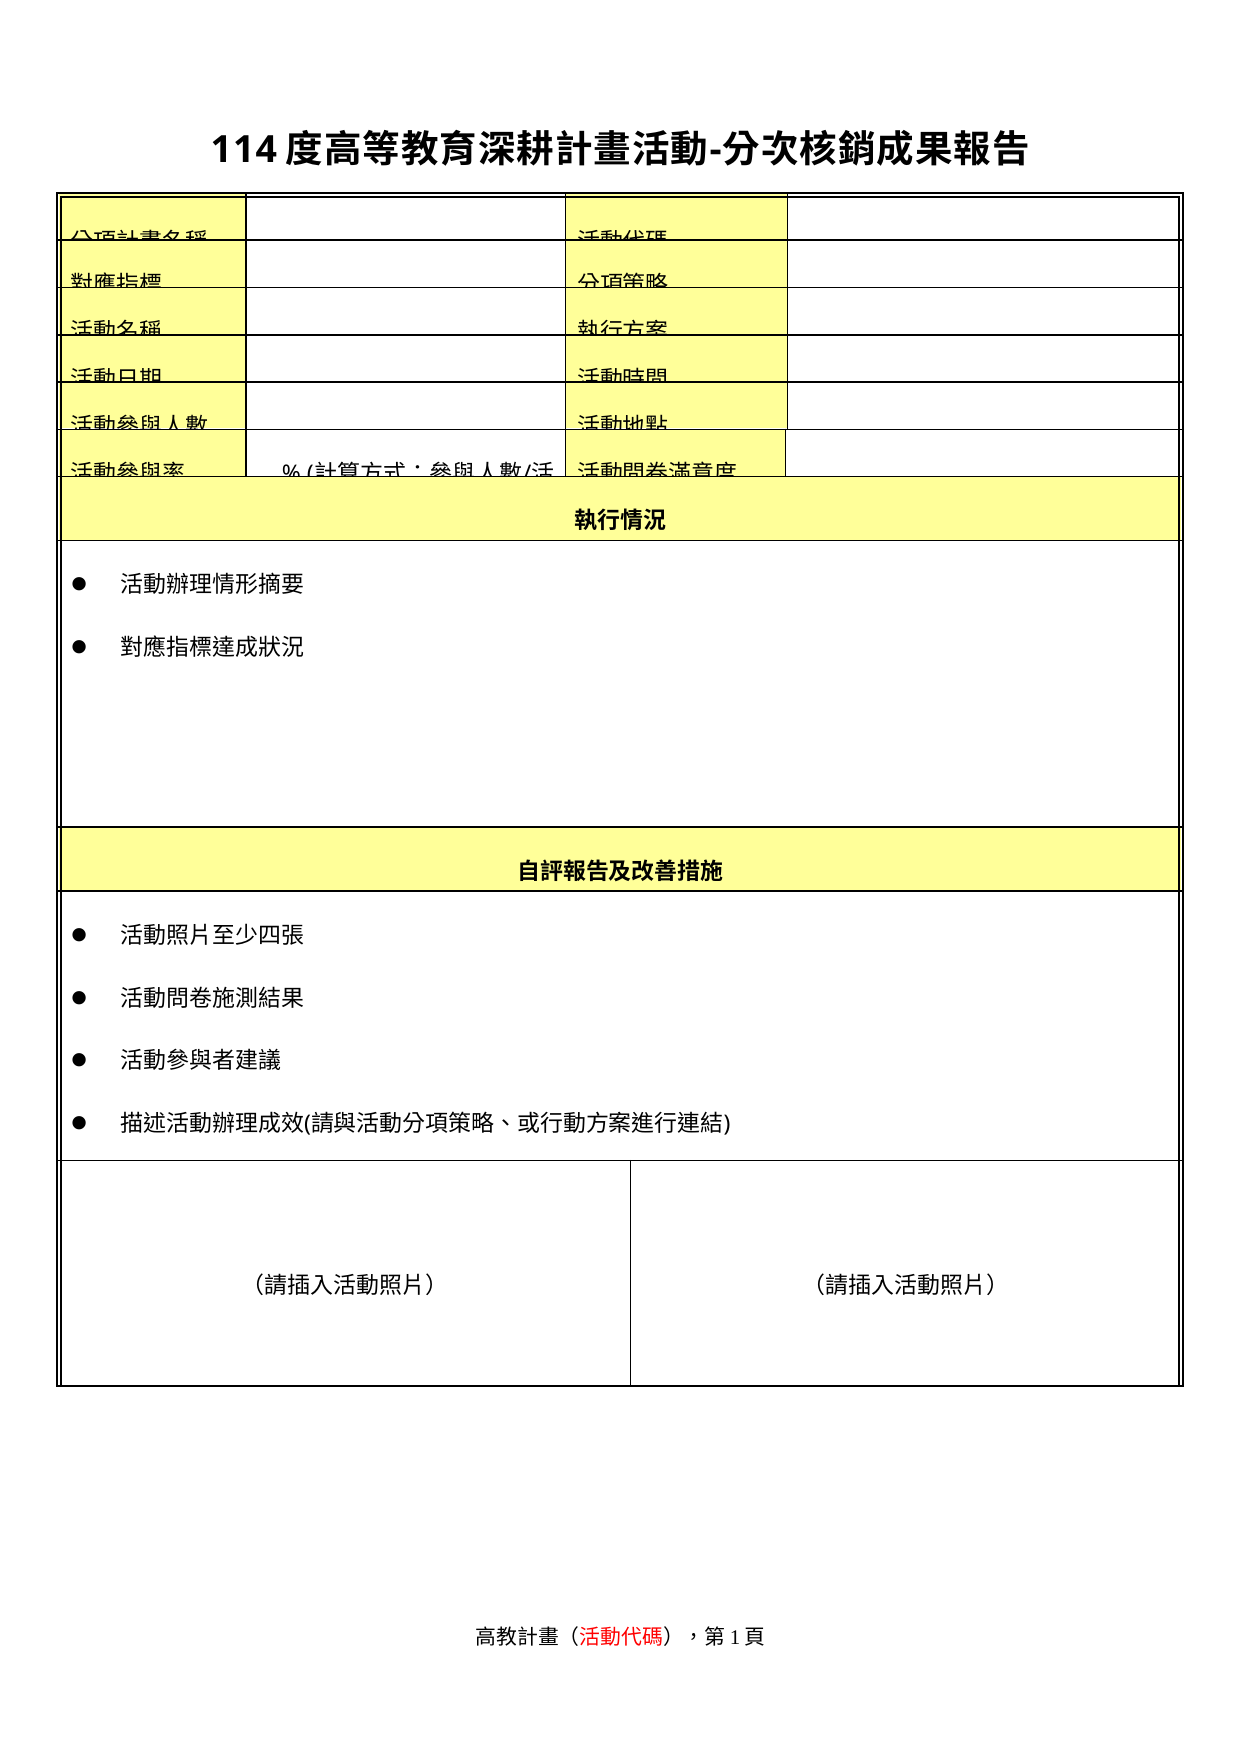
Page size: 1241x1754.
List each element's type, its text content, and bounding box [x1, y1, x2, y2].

table_cell 活動日期 [62, 336, 245, 381]
table_cell 活動辦理情形摘要 對應指標達成狀況 [62, 541, 1178, 826]
table_cell 對應指標 [62, 241, 245, 287]
table_cell （請插入活動照片） [62, 1161, 630, 1385]
table_cell [788, 241, 1178, 287]
table_header [247, 198, 565, 239]
table_cell [247, 383, 565, 428]
table_cell 活動名稱 [62, 288, 245, 334]
table_cell 執行情況 [62, 477, 1178, 540]
table_cell 活動地點 [566, 383, 787, 428]
table_cell 活動照片至少四張 活動問卷施測結果 活動參與者建議 描述活動辦理成效(請與活動分項策略、或行動方案進行連結) [62, 892, 1178, 1160]
table_cell [247, 288, 565, 334]
table_cell （請插入活動照片） [631, 1161, 1178, 1385]
table_cell [247, 241, 565, 287]
table_cell [788, 336, 1178, 381]
table_cell [788, 288, 1178, 334]
table_cell 分項策略 [566, 241, 787, 287]
text 114度高等教育深耕計畫活動-分次核銷成果報告 [59, 104, 1181, 167]
table_cell 活動參與率 [62, 430, 245, 476]
table_header [788, 198, 1178, 239]
table_cell [788, 383, 1178, 428]
table_cell 活動時間 [566, 336, 787, 381]
table_cell 自評報告及改善措施 [62, 828, 1178, 890]
table_cell [247, 336, 565, 381]
table_cell % (計算方式：參與人數/活動對象總人數) [247, 430, 565, 476]
table_header 活動代碼 [566, 198, 787, 239]
table_cell 活動參與人數 [62, 383, 245, 428]
table_cell 活動問卷滿意度 [566, 430, 785, 476]
table_cell 執行方案 [566, 288, 787, 334]
table_cell [786, 430, 1178, 476]
table_header 分項計畫名稱 [62, 198, 245, 239]
